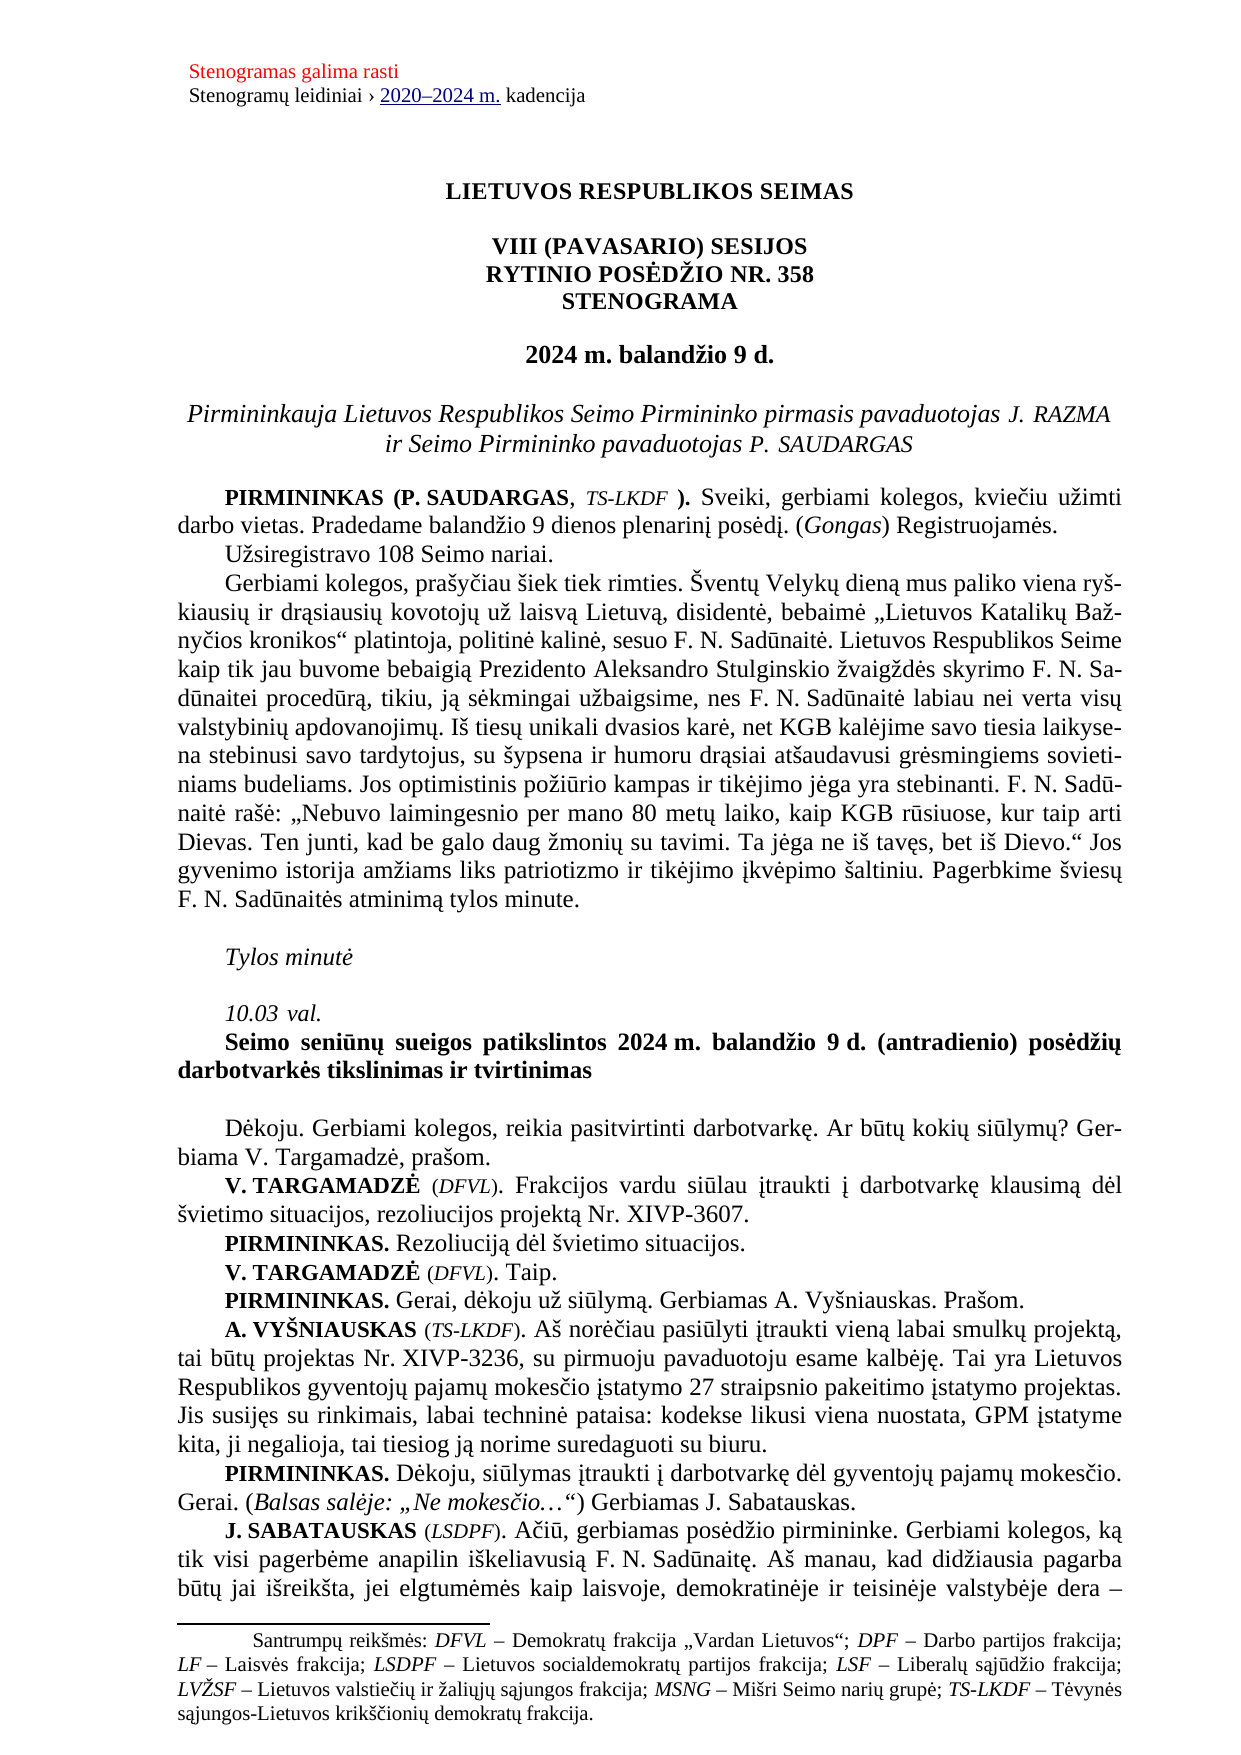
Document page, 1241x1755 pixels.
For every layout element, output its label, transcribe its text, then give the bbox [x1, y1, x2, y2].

text 10.03 val. [224, 999, 1122, 1027]
text Dė­ko­ju. Ger­bia­mi ko­le­gos, rei­kia pa­si­tvir­tin­ti dar­bo­tvarkę. Ar bū­tų ko­kių siū­ly­mų? Ger­bia­ma V. Tar­ga­ma­dzė, pra­šom. [177, 1113, 1122, 1171]
text Santrumpų reikšmės: DFVL – Demokratų frakcija „Vardan Lietuvos“; DPF – Darbo partijos frakcija; LF – Laisvės frakcija; LSDPF – Lietuvos socialdemokratų partijos frakcija; LSF – Liberalų sąjūdžio frakcija; LVŽSF – Lietuvos valstiečių ir žaliųjų sąjungos frakcija; MSNG – Mišri Seimo narių grupė; TS-LKDF – Tėvynės sąjungos-Lietuvos krikščionių demokratų frakcija. [177, 1624, 1122, 1724]
text A. VYŠNIAUSKAS (TS-LKDF). Aš no­rė­čiau pa­siū­ly­ti įtrauk­ti vie­ną la­bai smul­kų pro­jek­tą, tai bū­tų pro­jek­tas Nr. XIVP-3236, su pir­muo­ju pa­va­duo­to­ju esa­me kal­bė­ję. Tai yra Lie­tu­vos Res­pub­li­kos gy­ven­to­jų pa­ja­mų mo­kes­čio įsta­ty­mo 27 straips­nio pa­kei­ti­mo įsta­ty­mo pro­jek­tas. Jis su­si­jęs su rin­ki­mais, la­bai tech­ni­nė pa­tai­sa: ko­dek­se li­ku­si vie­na nuo­sta­ta, GPM įsta­ty­me ki­ta, ji ne­ga­lio­ja, tai tie­siog ją no­ri­me su­re­da­guo­ti su biu­ru. [177, 1314, 1122, 1458]
text J. SABATAUSKAS (LSDPF). Ačiū, ger­bia­mas po­sė­džio pir­mi­nin­ke. Ger­bia­mi ko­le­gos, ką tik vi­si pa­ger­bė­me ana­pi­lin iš­ke­lia­vu­sią F. N. Sa­dū­nai­tę. Aš ma­nau, kad di­džiau­sia pa­gar­ba bū­tų jai iš­reikš­ta, jei elg­tu­mė­mės kaip lais­vo­je, de­mo­kra­tinėje ir tei­si­nė­je vals­ty­bė­je de­ra – [177, 1516, 1122, 1602]
text V. TARGAMADZĖ (DFVL). Frak­ci­jos var­du siū­lau įtrauk­ti į dar­bo­tvarkę klau­si­mą dėl švie­ti­mo si­tu­a­ci­jos, re­zo­liu­ci­jos pro­jek­tą Nr. XIVP-3607. [177, 1171, 1122, 1228]
title VIII (PAVASARIO) SESIJOS [177, 232, 1122, 260]
text V. TARGAMADZĖ (DFVL). Taip. [177, 1257, 1122, 1286]
text Už­si­re­gist­ra­vo 108 Sei­mo na­riai. [177, 539, 1122, 568]
table_cell [177, 107, 1045, 131]
text Pirmininkauja Lietuvos Respublikos Seimo Pirmininko pirmasis pavaduotojas J. RAZMA ir Seimo Pirmininko pavaduotojas P. SAUDARGAS [177, 398, 1122, 458]
text PIRMININKAS. Re­zo­liu­ci­ją dėl švie­ti­mo si­tu­a­ci­jos. [177, 1228, 1122, 1257]
text PIRMININKAS. Ge­rai, dė­ko­ju už siū­ly­mą. Ger­bia­mas A. Vyš­niaus­kas. Pra­šom. [177, 1286, 1122, 1314]
title STENOGRAMA [177, 287, 1122, 315]
table_header Stenogramas galima rasti [177, 59, 1045, 83]
text PIRMININKAS. Dė­ko­ju, siū­ly­mas įtrauk­ti į dar­bo­tvarkę dėl gy­ven­to­jų pa­ja­mų mo­kes­čio. Ge­rai. (Bal­sas sa­lė­je: „Ne mo­kes­čio…“) Ger­bia­mas J. Sa­ba­taus­kas. [177, 1458, 1122, 1516]
table_cell Stenogramų leidiniai › 2020–2024 m. kadencija [177, 83, 1045, 107]
title RYTINIO posėdžio NR. 358 [177, 260, 1122, 287]
text Ger­bia­mi ko­le­gos, pra­šy­čiau šiek tiek rim­ties. Šven­tų Ve­ly­kų die­ną mus pa­li­ko vie­na ryš­kiau­sių ir drą­siau­sių ko­vo­to­jų už lais­vą Lie­tu­vą, di­si­den­tė, be­bai­mė „Lie­tu­vos Ka­ta­li­kų Baž­ny­čios kro­ni­kos“ pla­tin­to­ja, po­li­ti­nė ka­li­nė, se­suo F. N. Sa­dū­nai­tė. Lie­tu­vos Res­pub­li­kos Sei­me kaip tik jau bu­vo­me be­bai­gią Pre­zi­den­to Alek­san­dro Stul­gins­kio žvaigž­dės sky­ri­mo F. N. Sa­dū­nai­tei pro­ce­dū­rą, ti­kiu, ją sėk­min­gai už­baig­si­me, nes F. N. Sa­dū­nai­tė la­biau nei ver­ta vi­sų vals­ty­bi­nių ap­do­va­no­ji­mų. Iš tie­sų uni­ka­li dva­sios ka­rė, net KGB ka­lė­ji­me sa­vo tie­sia lai­ky­se­na ste­bi­nu­si sa­vo tar­dy­to­jus, su šyp­se­na ir hu­mo­ru drą­siai at­šau­da­vu­si grės­min­giems so­vie­ti­niams bu­de­liams. Jos op­ti­mis­ti­nis po­žiū­rio kam­pas ir ti­kė­ji­mo jė­ga yra ste­bi­nan­ti. F. N. Sa­dū­nai­tė ra­šė: „Ne­bu­vo lai­min­ges­nio per ma­no 80 me­tų lai­ko, kaip KGB rū­siuo­se, kur taip ar­ti Die­vas. Ten jun­ti, kad be ga­lo daug žmo­nių su ta­vi­mi. Ta jė­ga ne iš ta­vęs, bet iš Die­vo.“ Jos gy­ve­ni­mo is­to­ri­ja am­žiams liks pa­trio­tiz­mo ir ti­kė­ji­mo įkvė­pi­mo šal­ti­niu. Pa­gerb­ki­me švie­sų F. N. Sa­dū­nai­tės at­mi­ni­mą ty­los mi­nu­te. [177, 568, 1122, 913]
text PIRMININKAS (P. SAUDARGAS, TS-LKDF). Svei­ki, ger­bia­mi ko­le­gos, kvie­čiu už­im­ti dar­bo vie­tas. Pra­de­da­me ba­lan­džio 9 die­nos ple­na­ri­nį po­sė­dį. (Gon­gas) Re­gist­ruo­ja­mės. [177, 482, 1122, 539]
text Sei­mo se­niū­nų su­ei­gos pa­tiks­lin­tos 2024 m. ba­lan­džio 9 d. (ant­ra­die­nio) po­sė­džių dar­bo­tvarkės tiks­li­ni­mas ir tvir­ti­ni­mas [177, 1027, 1122, 1084]
text 2024 m. balandžio 9 d. [177, 339, 1122, 369]
text Ty­los mi­nu­tė [177, 942, 1122, 971]
title LIETUVOS RESPUBLIKOS SEIMAS [177, 177, 1122, 204]
